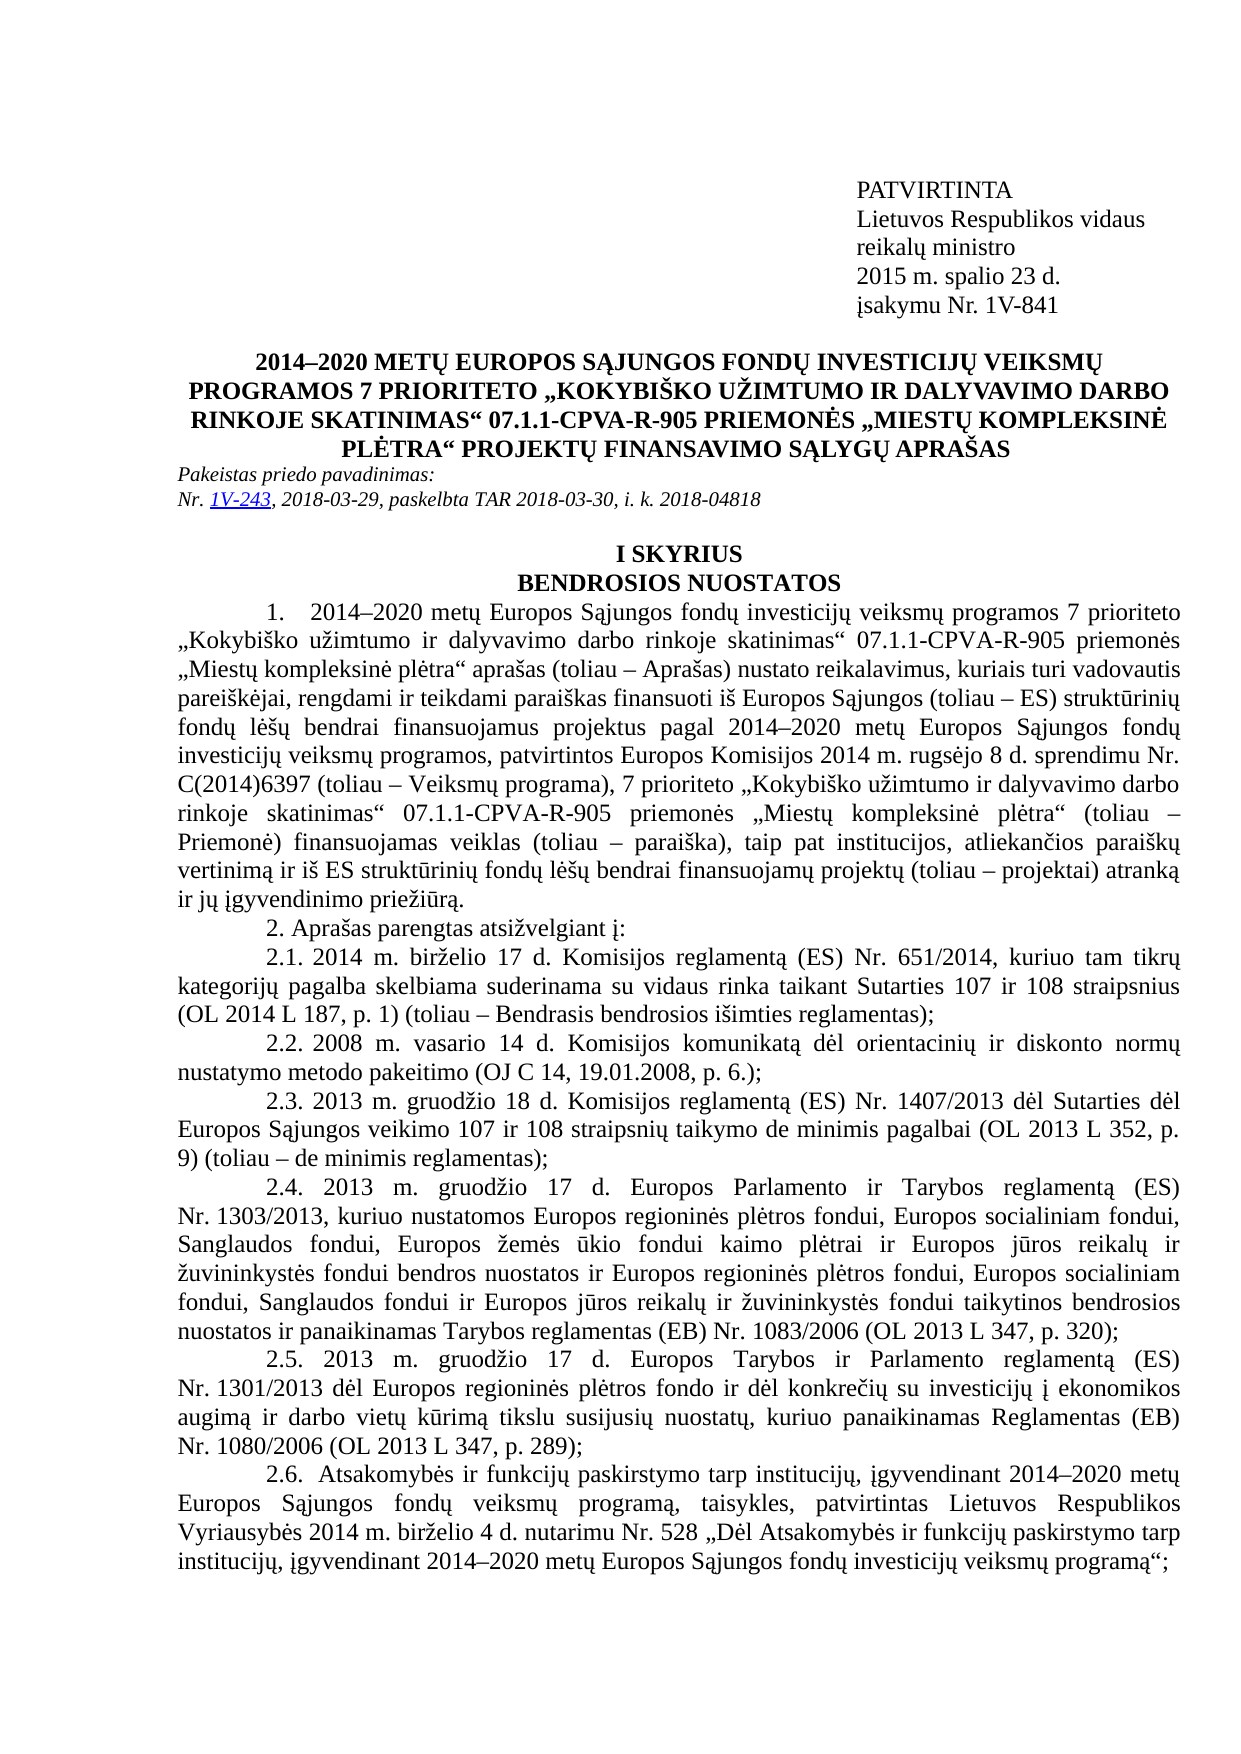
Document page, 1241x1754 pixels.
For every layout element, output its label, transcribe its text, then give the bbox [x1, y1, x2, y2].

text 2.4. 2013 m. gruodžio 17 d. Europos Parlamento ir Tarybos reglamentą (ES) Nr. 1303/2013, kuriuo nustatomos Europos regioninės plėtros fondui, Europos socialiniam fondui, Sanglaudos fondui, Europos žemės ūkio fondui kaimo plėtrai ir Europos jūros reikalų ir žuvininkystės fondui bendros nuostatos ir Europos regioninės plėtros fondui, Europos socialiniam fondui, Sanglaudos fondui ir Europos jūros reikalų ir žuvininkystės fondui taikytinos bendrosios nuostatos ir panaikinamas Tarybos reglamentas (EB) Nr. 1083/2006 (OL 2013 L 347, p. 320); [177, 1172, 1181, 1344]
text Nr. 1V-243, 2018-03-29, paskelbta TAR 2018-03-30, i. k. 2018-04818 [177, 486, 1181, 511]
text įsakymu Nr. 1V-841 [177, 290, 1181, 319]
text 2.2. 2008 m. vasario 14 d. Komisijos komunikatą dėl orientacinių ir diskonto normų nustatymo metodo pakeitimo (OJ C 14, 19.01.2008, p. 6.); [177, 1028, 1181, 1086]
text 2015 m. spalio 23 d. [177, 261, 1181, 290]
text 2014–2020 METŲ EUROPOS SĄJUNGOS FONDŲ INVESTICIJŲ VEIKSMŲ PROGRAMOS 7 PRIORITETO „KOKYBIŠKO UŽIMTUMO IR DALYVAVIMO DARBO RINKOJE SKATINIMAS“ 07.1.1-CPVA-R-905 PRIEMONĖS „MIESTŲ KOMPLEKSINĖ PLĖTRA“ PROJEKTŲ FINANSAVIMO SĄLYGŲ APRAŠAS [177, 347, 1181, 462]
text Lietuvos Respublikos vidaus [856, 204, 1181, 232]
text 2. Aprašas parengtas atsižvelgiant į: [177, 913, 1181, 942]
text 2.6. Atsakomybės ir funkcijų paskirstymo tarp institucijų, įgyvendinant 2014–2020 metų Europos Sąjungos fondų veiksmų programą, taisykles, patvirtintas Lietuvos Respublikos Vyriausybės 2014 m. birželio 4 d. nutarimu Nr. 528 „Dėl Atsakomybės ir funkcijų paskirstymo tarp institucijų, įgyvendinant 2014–2020 metų Europos Sąjungos fondų investicijų veiksmų programą“; [177, 1459, 1181, 1574]
text 2.5. 2013 m. gruodžio 17 d. Europos Tarybos ir Parlamento reglamentą (ES) Nr. 1301/2013 dėl Europos regioninės plėtros fondo ir dėl konkrečių su investicijų į ekonomikos augimą ir darbo vietų kūrimą tikslu susijusių nuostatų, kuriuo panaikinamas Reglamentas (EB) Nr. 1080/2006 (OL 2013 L 347, p. 289); [177, 1344, 1181, 1459]
text 2.3. 2013 m. gruodžio 18 d. Komisijos reglamentą (ES) Nr. 1407/2013 dėl Sutarties dėl Europos Sąjungos veikimo 107 ir 108 straipsnių taikymo de minimis pagalbai (OL 2013 L 352, p. 9) (toliau – de minimis reglamentas); [177, 1086, 1181, 1172]
text Pakeistas priedo pavadinimas: [177, 462, 1181, 486]
text 2.1. 2014 m. birželio 17 d. Komisijos reglamentą (ES) Nr. 651/2014, kuriuo tam tikrų kategorijų pagalba skelbiama suderinama su vidaus rinka taikant Sutarties 107 ir 108 straipsnius (OL 2014 L 187, p. 1) (toliau – Bendrasis bendrosios išimties reglamentas); [177, 942, 1181, 1028]
text I SKYRIUS [177, 539, 1181, 568]
text BENDROSIOS NUOSTATOS [177, 568, 1181, 597]
text PATVIRTINTA [177, 175, 1181, 204]
text 1. 2014–2020 metų Europos Sąjungos fondų investicijų veiksmų programos 7 prioriteto „Kokybiško užimtumo ir dalyvavimo darbo rinkoje skatinimas“ 07.1.1-CPVA-R-905 priemonės „Miestų kompleksinė plėtra“ aprašas (toliau – Aprašas) nustato reikalavimus, kuriais turi vadovautis pareiškėjai, rengdami ir teikdami paraiškas finansuoti iš Europos Sąjungos (toliau – ES) struktūrinių fondų lėšų bendrai finansuojamus projektus pagal 2014–2020 metų Europos Sąjungos fondų investicijų veiksmų programos, patvirtintos Europos Komisijos 2014 m. rugsėjo 8 d. sprendimu Nr. C(2014)6397 (toliau – Veiksmų programa), 7 prioriteto „Kokybiško užimtumo ir dalyvavimo darbo rinkoje skatinimas“ 07.1.1-CPVA-R-905 priemonės „Miestų kompleksinė plėtra“ (toliau – Priemonė) finansuojamas veiklas (toliau – paraiška), taip pat institucijos, atliekančios paraiškų vertinimą ir iš ES struktūrinių fondų lėšų bendrai finansuojamų projektų (toliau – projektai) atranką ir jų įgyvendinimo priežiūrą. [177, 597, 1181, 913]
text reikalų ministro [856, 232, 1181, 261]
